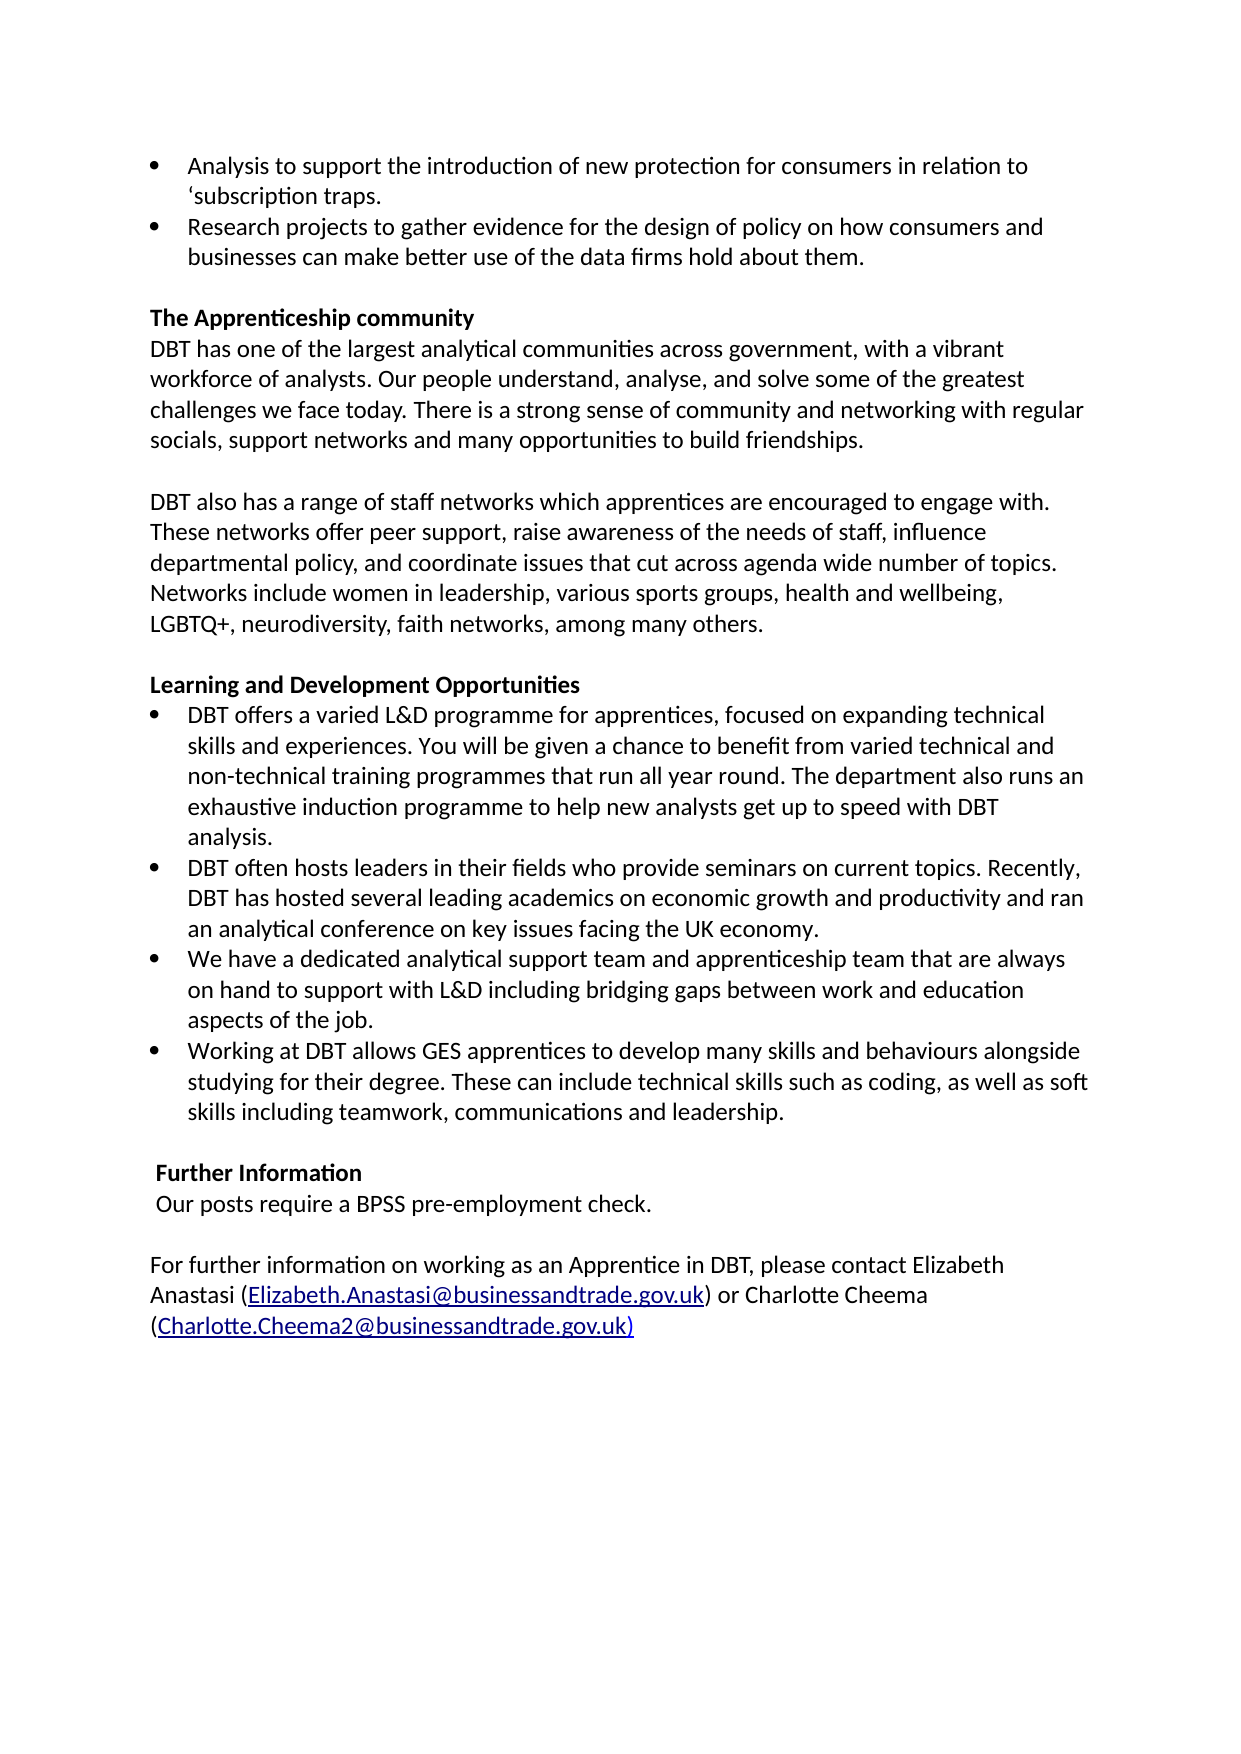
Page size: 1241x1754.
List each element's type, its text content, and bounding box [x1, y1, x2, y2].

list Working at DBT allows GES apprentices to develop many skills and behaviours alongside studying for their degree. These can include technical skills such as coding, as well as soft skills including teamwork, communications and leadership. [150, 1035, 1090, 1127]
list DBT often hosts leaders in their fields who provide seminars on current topics. Recently, DBT has hosted several leading academics on economic growth and productivity and ran an analytical conference on key issues facing the UK economy. [150, 852, 1090, 943]
text Our posts require a BPSS pre-employment check. [150, 1188, 1090, 1218]
text DBT has one of the largest analytical communities across government, with a vibrant workforce of analysts. Our people understand, analyse, and solve some of the greatest challenges we face today. There is a strong sense of community and networking with regular socials, support networks and many opportunities to build friendships. [150, 333, 1090, 455]
text The Apprenticeship community [150, 303, 1090, 333]
text For further information on working as an Apprentice in DBT, please contact Elizabeth Anastasi (Elizabeth.Anastasi@businessandtrade.gov.uk) or Charlotte Cheema (Charlotte.Cheema2@businessandtrade.gov.uk) [150, 1249, 1090, 1340]
list Research projects to gather evidence for the design of policy on how consumers and businesses can make better use of the data firms hold about them. [150, 211, 1090, 272]
text Learning and Development Opportunities [150, 669, 1090, 699]
list DBT offers a varied L&D programme for apprentices, focused on expanding technical skills and experiences. You will be given a chance to benefit from varied technical and non-technical training programmes that run all year round. The department also runs an exhaustive induction programme to help new analysts get up to speed with DBT analysis. [150, 699, 1090, 852]
list We have a dedicated analytical support team and apprenticeship team that are always on hand to support with L&D including bridging gaps between work and education aspects of the job. [150, 943, 1090, 1035]
list Analysis to support the introduction of new protection for consumers in relation to ‘subscription traps. [150, 150, 1090, 211]
text Further Information [150, 1157, 1090, 1188]
text DBT also has a range of staff networks which apprentices are encouraged to engage with. These networks offer peer support, raise awareness of the needs of staff, influence departmental policy, and coordinate issues that cut across agenda wide number of topics. Networks include women in leadership, various sports groups, health and wellbeing, LGBTQ+, neurodiversity, faith networks, among many others. [150, 486, 1090, 638]
